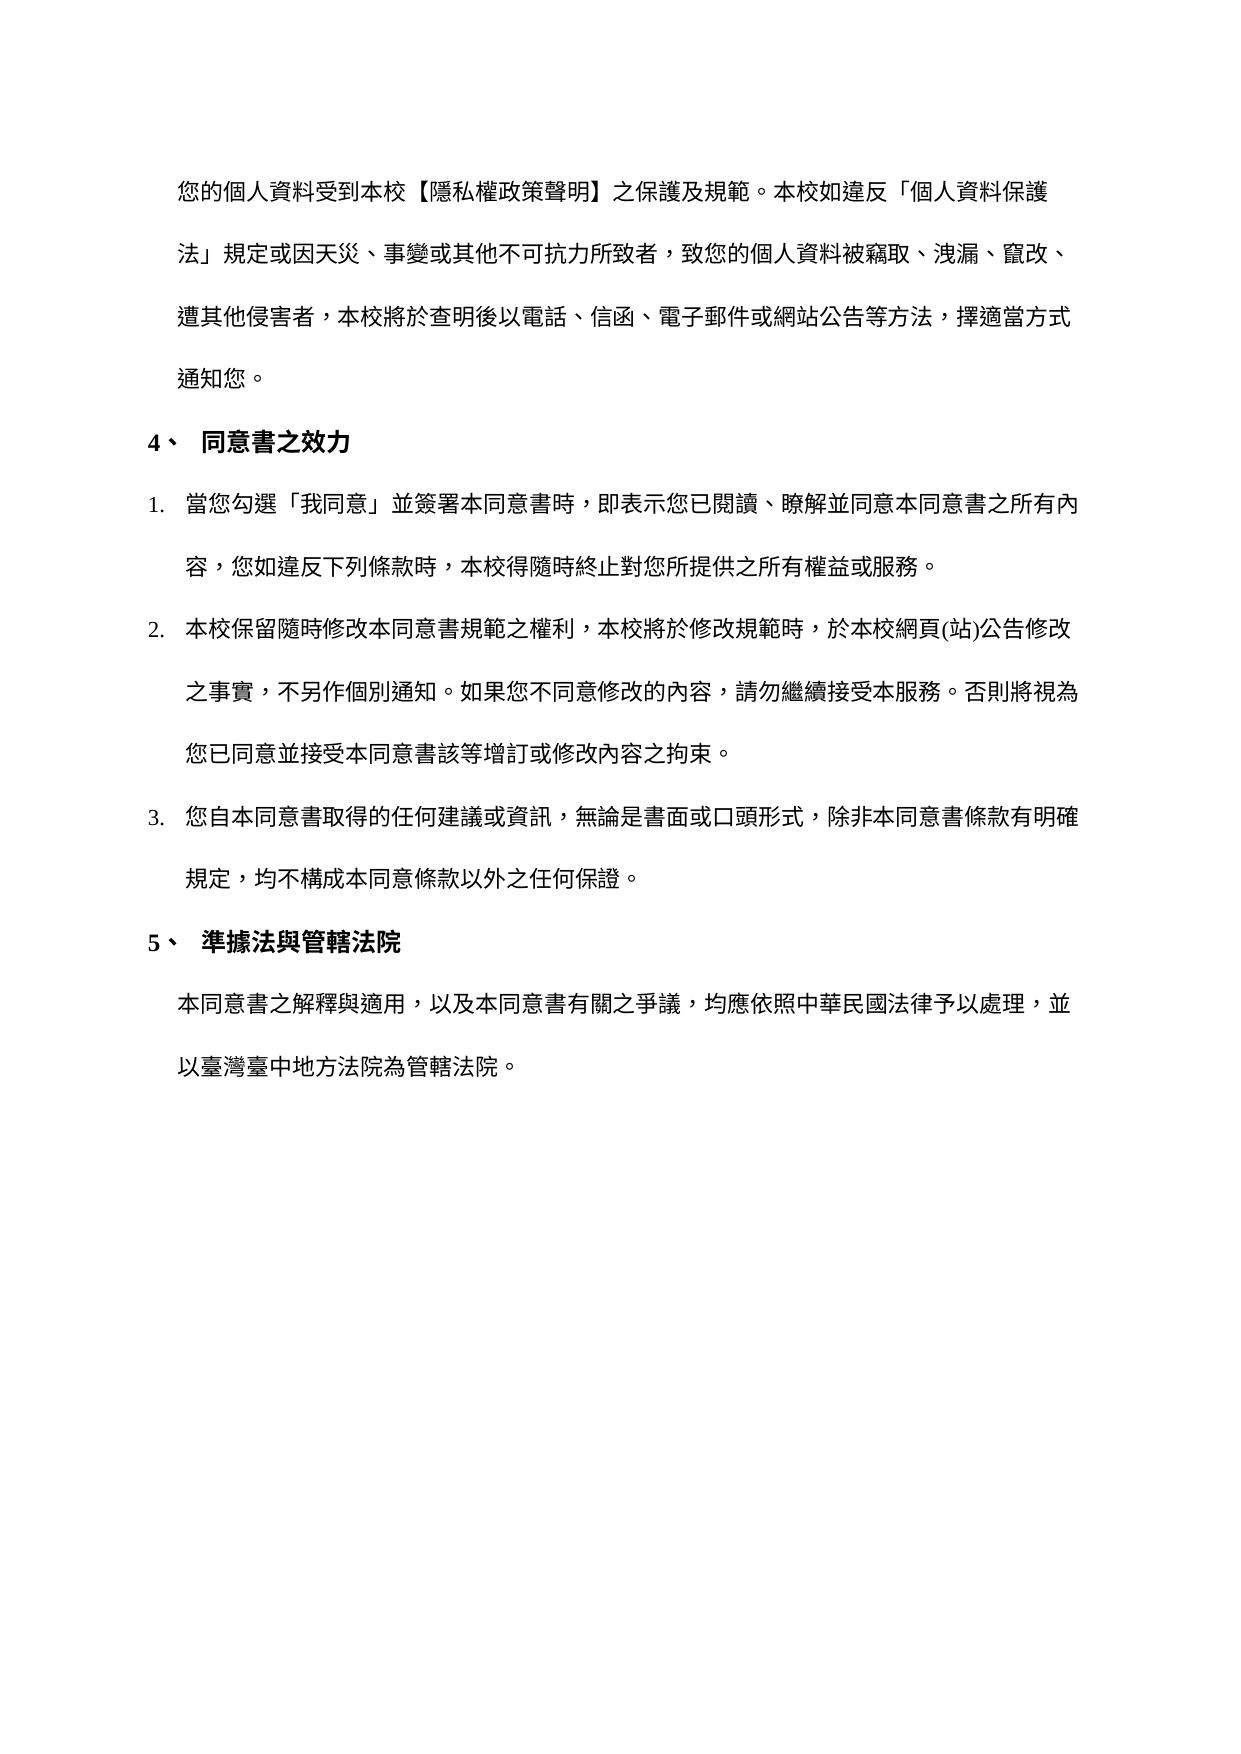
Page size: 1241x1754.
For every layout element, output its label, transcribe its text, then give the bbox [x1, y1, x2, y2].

list 您自本同意書取得的任何建議或資訊，無論是書面或口頭形式，除非本同意書條款有明確規定，均不構成本同意條款以外之任何保證。 [148, 773, 1092, 898]
text 本同意書之解釋與適用，以及本同意書有關之爭議，均應依照中華民國法律予以處理，並以臺灣臺中地方法院為管轄法院。 [177, 961, 1092, 1086]
list 準據法與管轄法院 [148, 898, 1092, 961]
list 同意書之效力 [148, 398, 1092, 461]
text 您的個人資料受到本校【隱私權政策聲明】之保護及規範。本校如違反「個人資料保護法」規定或因天災、事變或其他不可抗力所致者，致您的個人資料被竊取、洩漏、竄改、遭其他侵害者，本校將於查明後以電話、信函、電子郵件或網站公告等方法，擇適當方式通知您。 [177, 148, 1092, 398]
list 本校保留隨時修改本同意書規範之權利，本校將於修改規範時，於本校網頁(站)公告修改之事實，不另作個別通知。如果您不同意修改的內容，請勿繼續接受本服務。否則將視為您已同意並接受本同意書該等增訂或修改內容之拘束。 [148, 586, 1092, 773]
list 當您勾選「我同意」並簽署本同意書時，即表示您已閱讀、瞭解並同意本同意書之所有內容，您如違反下列條款時，本校得隨時終止對您所提供之所有權益或服務。 [148, 461, 1092, 586]
